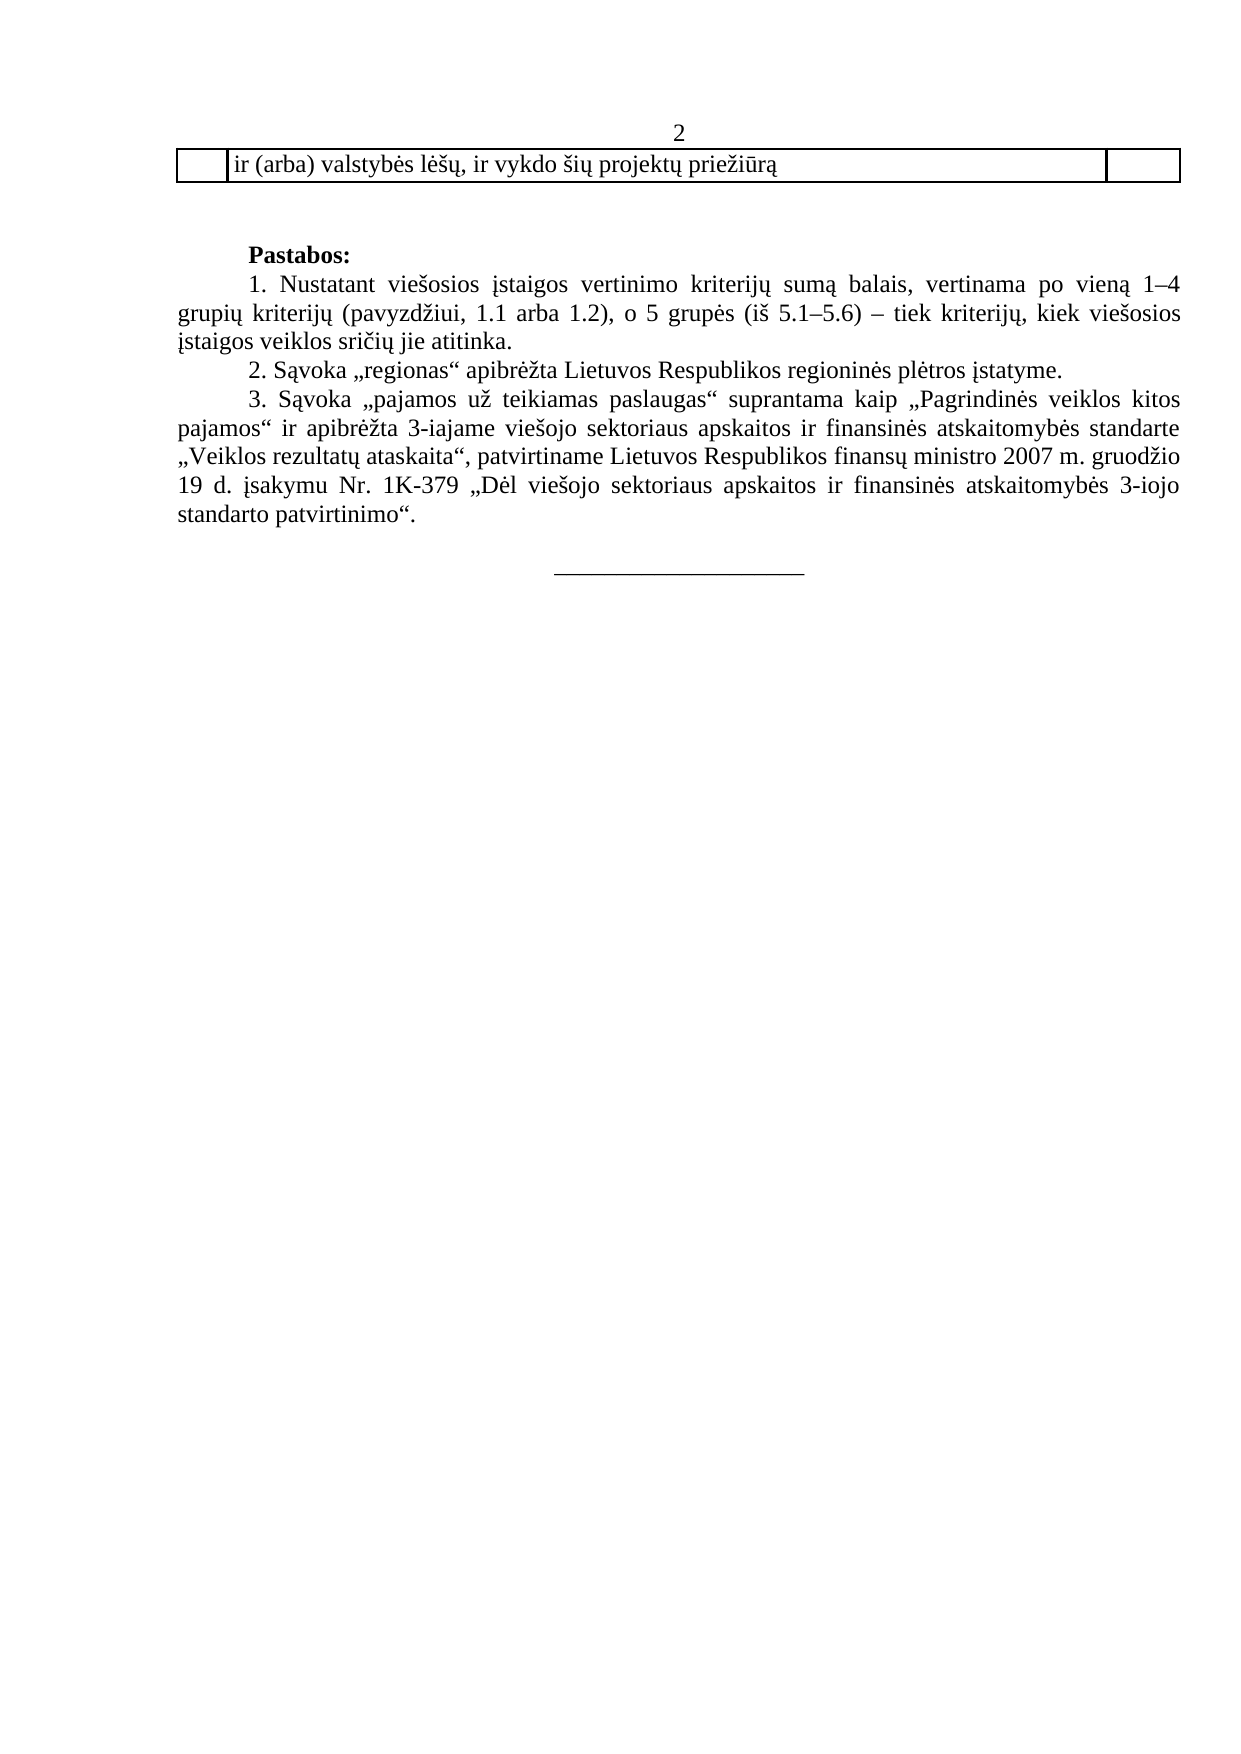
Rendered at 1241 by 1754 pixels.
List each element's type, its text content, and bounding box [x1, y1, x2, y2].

text 1. Nustatant viešosios įstaigos vertinimo kriterijų sumą balais, vertinama po vieną 1–4 grupių kriterijų (pavyzdžiui, 1.1 arba 1.2), o 5 grupės (iš 5.1–5.6) – tiek kriterijų, kiek viešosios įstaigos veiklos sričių jie atitinka. [177, 269, 1181, 355]
text Pastabos: [177, 240, 1181, 269]
text 2. Sąvoka „regionas“ apibrėžta Lietuvos Respublikos regioninės plėtros įstatyme. [177, 355, 1181, 384]
text ____________________ [177, 553, 1181, 578]
table_cell [178, 150, 226, 181]
table_cell [1108, 150, 1179, 181]
table_cell ir (arba) valstybės lėšų, ir vykdo šių projektų priežiūrą [229, 150, 1105, 181]
text 3. Sąvoka „pajamos už teikiamas paslaugas“ suprantama kaip „Pagrindinės veiklos kitos pajamos“ ir apibrėžta 3-iajame viešojo sektoriaus apskaitos ir finansinės atskaitomybės standarte „Veiklos rezultatų ataskaita“, patvirtiname Lietuvos Respublikos finansų ministro 2007 m. gruodžio 19 d. įsakymu Nr. 1K-379 „Dėl viešojo sektoriaus apskaitos ir finansinės atskaitomybės 3-iojo standarto patvirtinimo“. [177, 384, 1181, 528]
